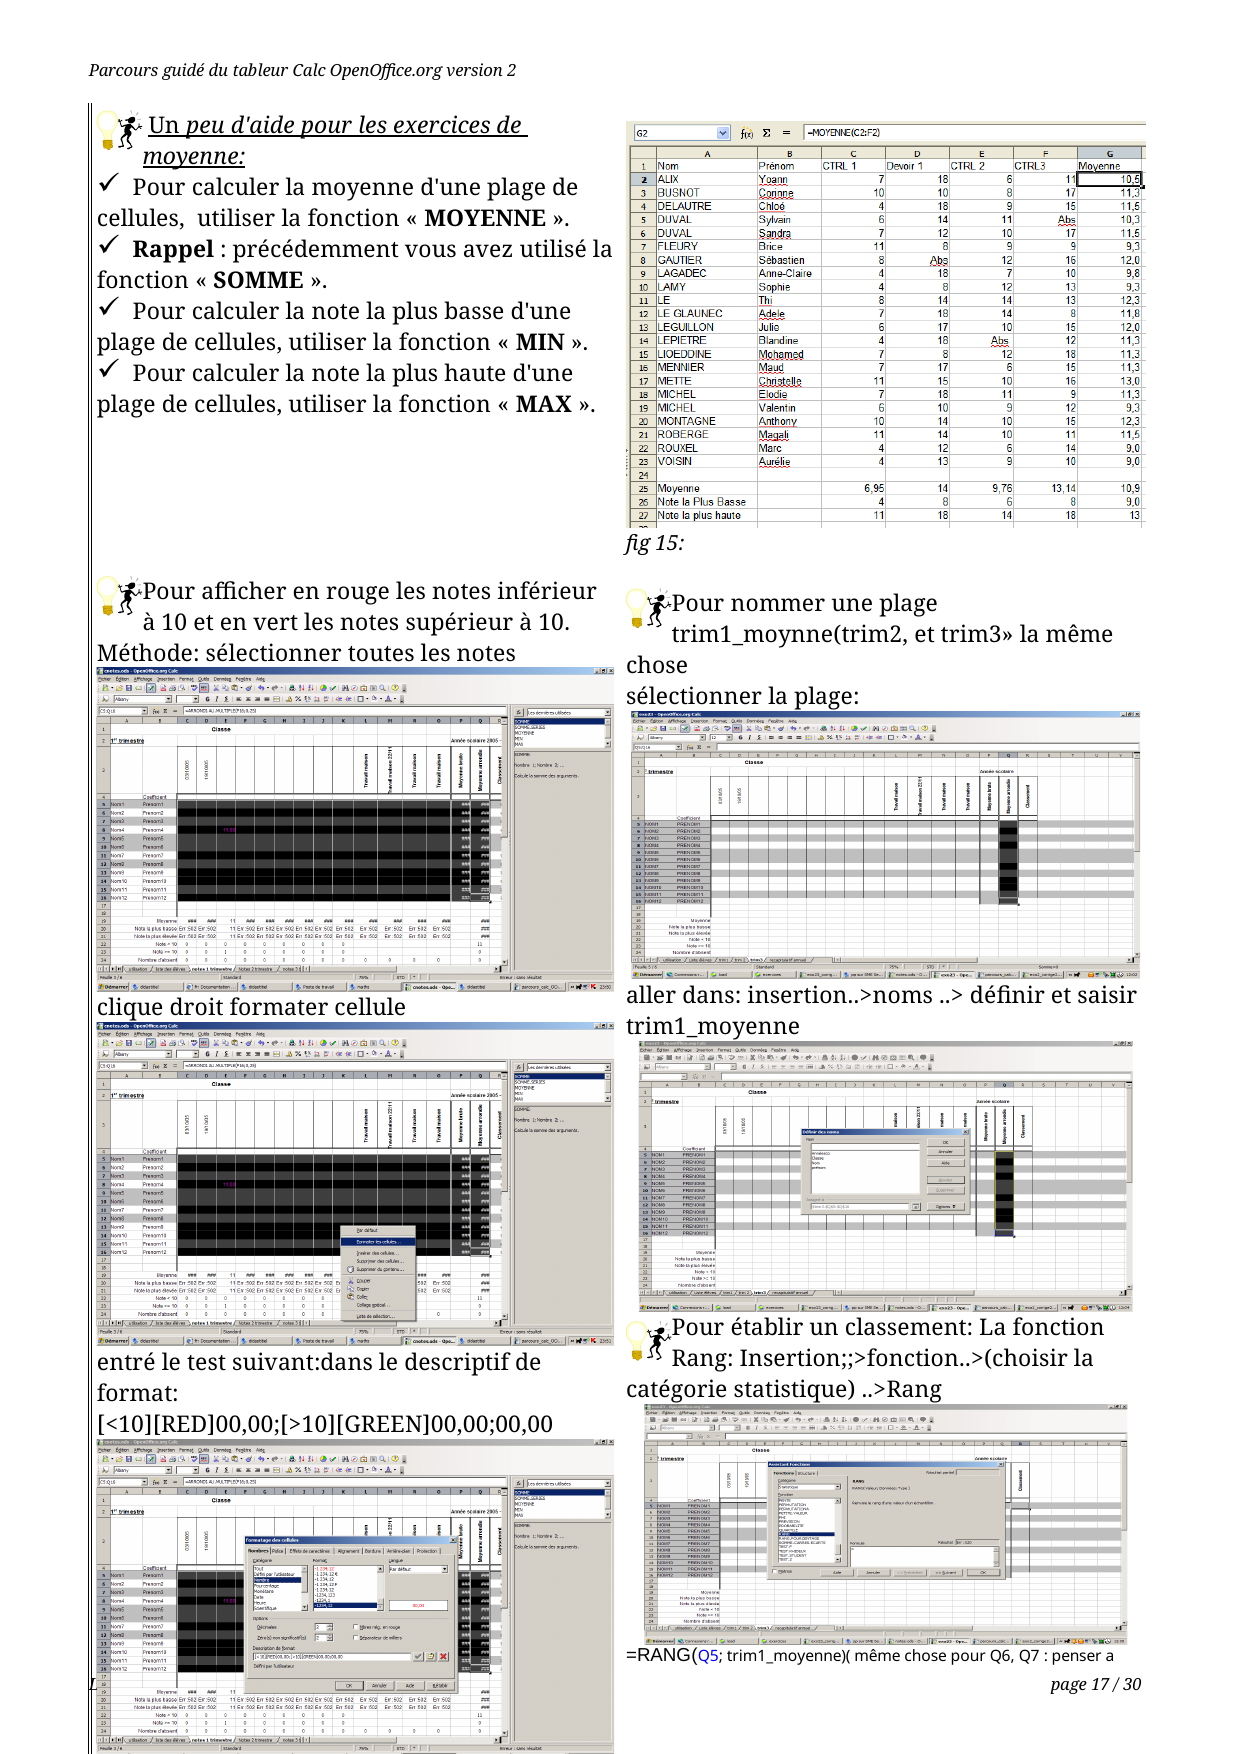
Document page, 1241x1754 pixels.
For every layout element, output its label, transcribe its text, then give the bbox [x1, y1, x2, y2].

picture [644, 1404, 1128, 1645]
picture [638, 1041, 1133, 1312]
picture [96, 1439, 615, 1754]
table_header Un peu d'aide pour les exercices de moyenne:  Pour calculer la moyenne d'une plage de cellules, utiliser la fonction « MOYENNE ».  Rappel : précédemment vous avez utilisé la fonction « SOMME ».  Pour calculer la note la plus basse d'une plage de cellules, utiliser la fonction « MIN ».  Pour calculer la note la plus haute d'une plage de cellules, utiliser la fonction « MAX ». Pour afficher en rouge les notes inférieur à 10 et en vert les notes supérieur à 10. Méthode: sélectionner toutes les notes clique droit formater cellule [92, 103, 620, 1022]
picture [96, 667, 615, 992]
picture [96, 1022, 615, 1346]
table_header Pour nommer une plage trim1_moynne(trim2, et trim3» la même chose sélectionner la plage: aller dans: insertion..>noms ..> définir et saisir trim1_moyenne Pour établir un classement: La fonction Rang: Insertion;;>fonction..>(choisir la catégorie statistique) ..>Rang =RANG(Q5; trim1_moyenne)( même chose pour Q6, Q7 : penser a tirer la poigner [620, 528, 1152, 1653]
table_header Pour nommer une plage trim1_moynne(trim2, et trim3» la même chose sélectionner la plage: aller dans: insertion..>noms ..> définir et saisir trim1_moyenne Pour établir un classement: La fonction Rang: Insertion;;>fonction..>(choisir la catégorie statistique) ..>Rang =RANG(Q5; trim1_moyenne)( même chose pour Q6, Q7 : penser a tirer la poigner [620, 103, 1152, 527]
picture [625, 121, 1146, 528]
picture [631, 711, 1141, 979]
table_header entré le test suivant:dans le descriptif de format: [<10][RED]00,00;[>10][GREEN]00,00;00,00 [92, 1023, 620, 1653]
